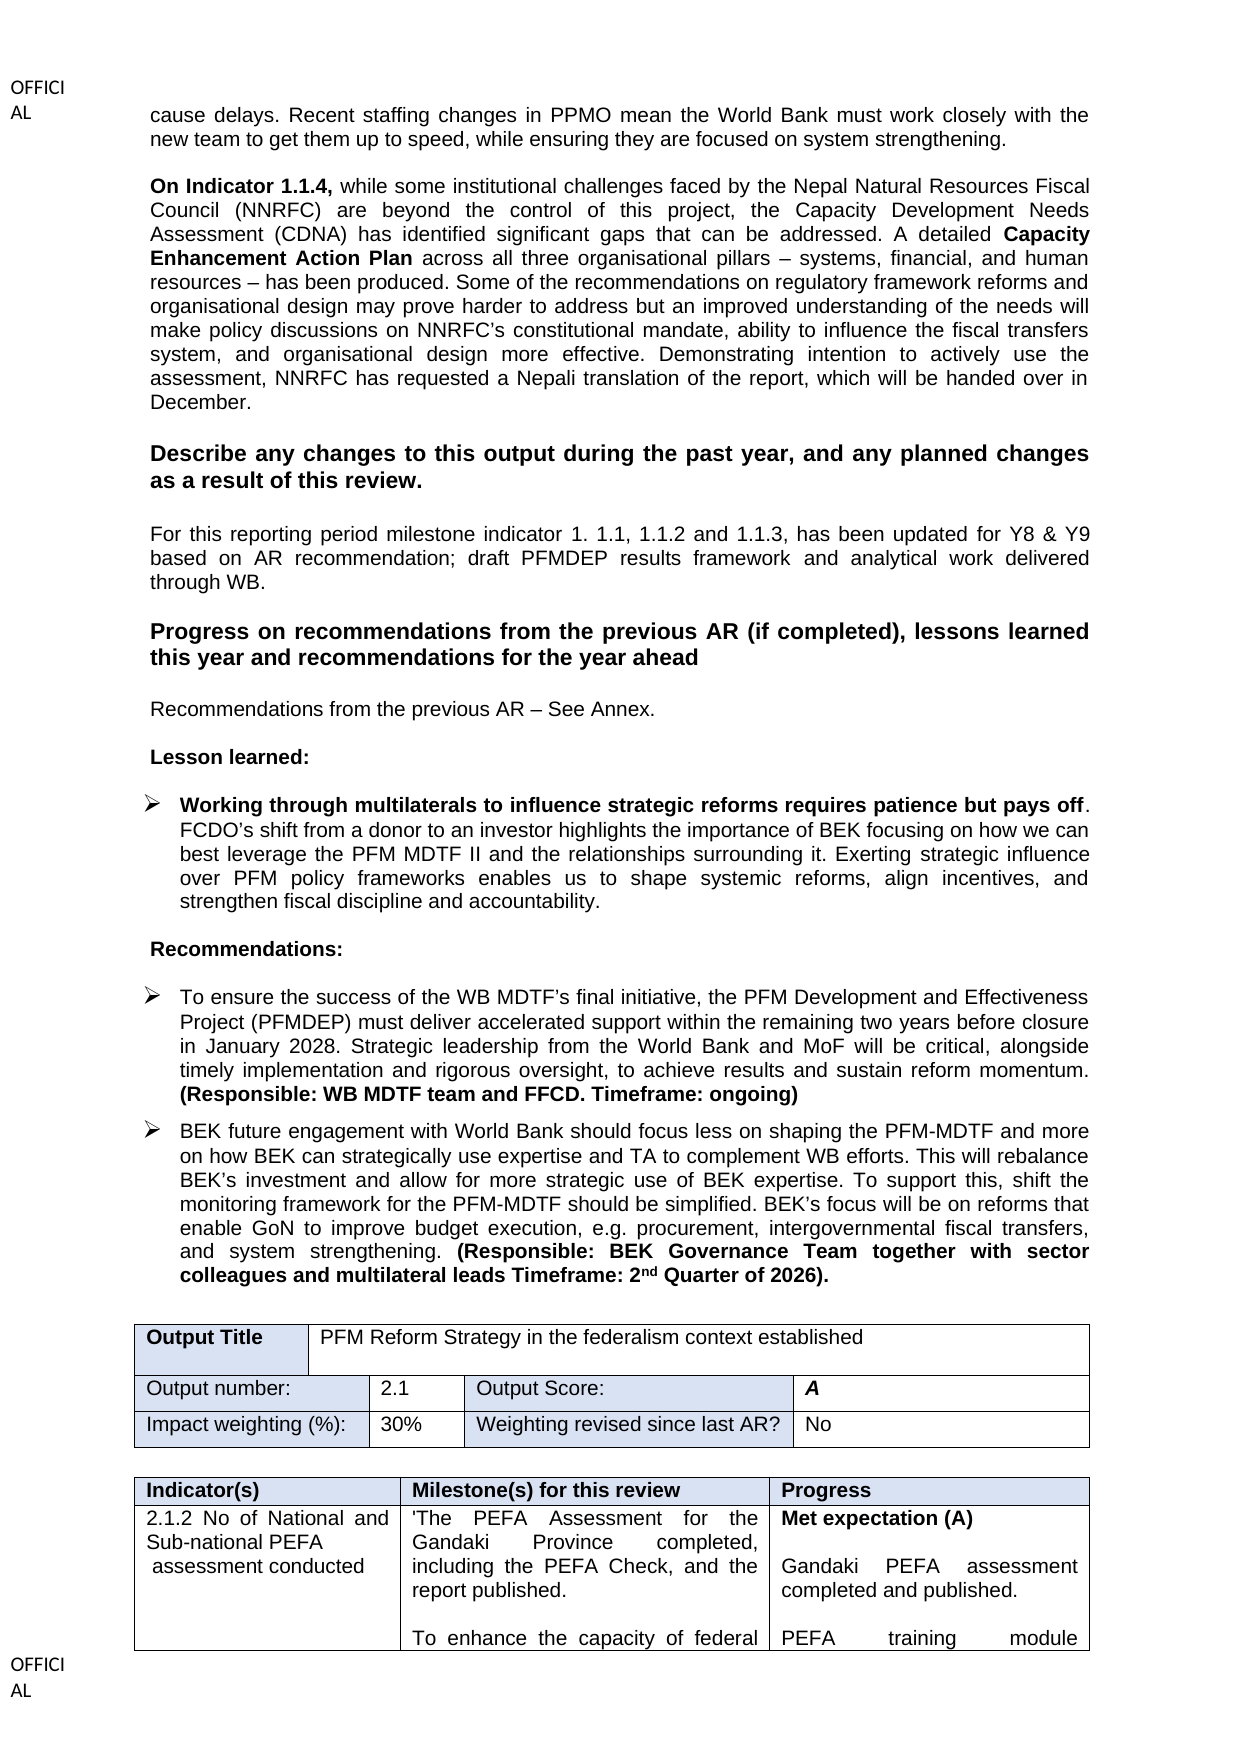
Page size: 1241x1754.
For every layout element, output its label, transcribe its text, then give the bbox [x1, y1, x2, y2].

text Lesson learned: [150, 744, 1090, 768]
table_cell 30% [370, 1412, 464, 1447]
text Progress on recommendations from the previous AR (if completed), lessons learned this year and recommendations for the year ahead [150, 618, 1090, 670]
text Describe any changes to this output during the past year, and any planned changes as a result of this review. [150, 440, 1090, 493]
table_header PFM Reform Strategy in the federalism context established [309, 1325, 1089, 1375]
text cause delays. Recent staffing changes in PPMO mean the World Bank must work closely with the new team to get them up to speed, while ensuring they are focused on system strengthening. [150, 102, 1090, 150]
text For this reporting period milestone indicator 1. 1.1, 1.1.2 and 1.1.3, has been updated for Y8 & Y9 based on AR recommendation; draft PFMDEP results framework and analytical work delivered through WB. [150, 522, 1090, 594]
table_cell Weighting revised since last AR? [465, 1412, 793, 1447]
table_cell 2.1 [370, 1376, 464, 1411]
list Working through multilaterals to influence strategic reforms requires patience but pays off. FCDO’s shift from a donor to an investor highlights the importance of BEK focusing on how we can best leverage the PFM MDTF II and the relationships surrounding it. Exerting strategic influence over PFM policy frameworks enables us to shape systemic reforms, align incentives, and strengthen fiscal discipline and accountability. [142, 792, 1090, 913]
table_cell No [794, 1412, 1089, 1447]
list BEK future engagement with World Bank should focus less on shaping the PFM-MDTF and more on how BEK can strategically use expertise and TA to complement WB efforts. This will rebalance BEK’s investment and allow for more strategic use of BEK expertise. To support this, shift the monitoring framework for the PFM-MDTF should be simplified. BEK’s focus will be on reforms that enable GoN to improve budget execution, e.g. procurement, intergovernmental fiscal transfers, and system strengthening. (Responsible: BEK Governance Team together with sector colleagues and multilateral leads Timeframe: 2nd Quarter of 2026). [142, 1118, 1090, 1287]
table_cell Output number: [135, 1376, 369, 1411]
text Recommendations: [150, 937, 1090, 961]
text On Indicator 1.1.4, while some institutional challenges faced by the Nepal Natural Resources Fiscal Council (NNRFC) are beyond the control of this project, the Capacity Development Needs Assessment (CDNA) has identified significant gaps that can be addressed. A detailed Capacity Enhancement Action Plan across all three organisational pillars – systems, financial, and human resources – has been produced. Some of the recommendations on regulatory framework reforms and organisational design may prove harder to address but an improved understanding of the needs will make policy discussions on NNRFC’s constitutional mandate, ability to influence the fiscal transfers system, and organisational design more effective. Demonstrating intention to actively use the assessment, NNRFC has requested a Nepali translation of the report, which will be handed over in December. [150, 174, 1090, 414]
table_cell Impact weighting (%): [135, 1412, 369, 1447]
text Recommendations from the previous AR – See Annex. [150, 697, 1090, 721]
table_header Progress [770, 1478, 1089, 1505]
table_header Indicator(s) [135, 1478, 400, 1505]
table_cell 'The PEFA Assessment for the Gandaki Province completed, including the PEFA Check, and the report published. To enhance the capacity of federal [401, 1506, 769, 1650]
table_cell Met expectation (A) Gandaki PEFA assessment completed and published. PEFA training module [770, 1506, 1089, 1650]
table_header Milestone(s) for this review [401, 1478, 769, 1505]
table_header Output Title [135, 1325, 308, 1375]
table_cell A [794, 1376, 1089, 1411]
table_cell Output Score: [465, 1376, 793, 1411]
table_cell 2.1.2 No of National and Sub-national PEFA assessment conducted [135, 1506, 400, 1650]
list To ensure the success of the WB MDTF’s final initiative, the PFM Development and Effectiveness Project (PFMDEP) must deliver accelerated support within the remaining two years before closure in January 2028. Strategic leadership from the World Bank and MoF will be critical, alongside timely implementation and rigorous oversight, to achieve results and sustain reform momentum. (Responsible: WB MDTF team and FFCD. Timeframe: ongoing) [142, 985, 1090, 1106]
